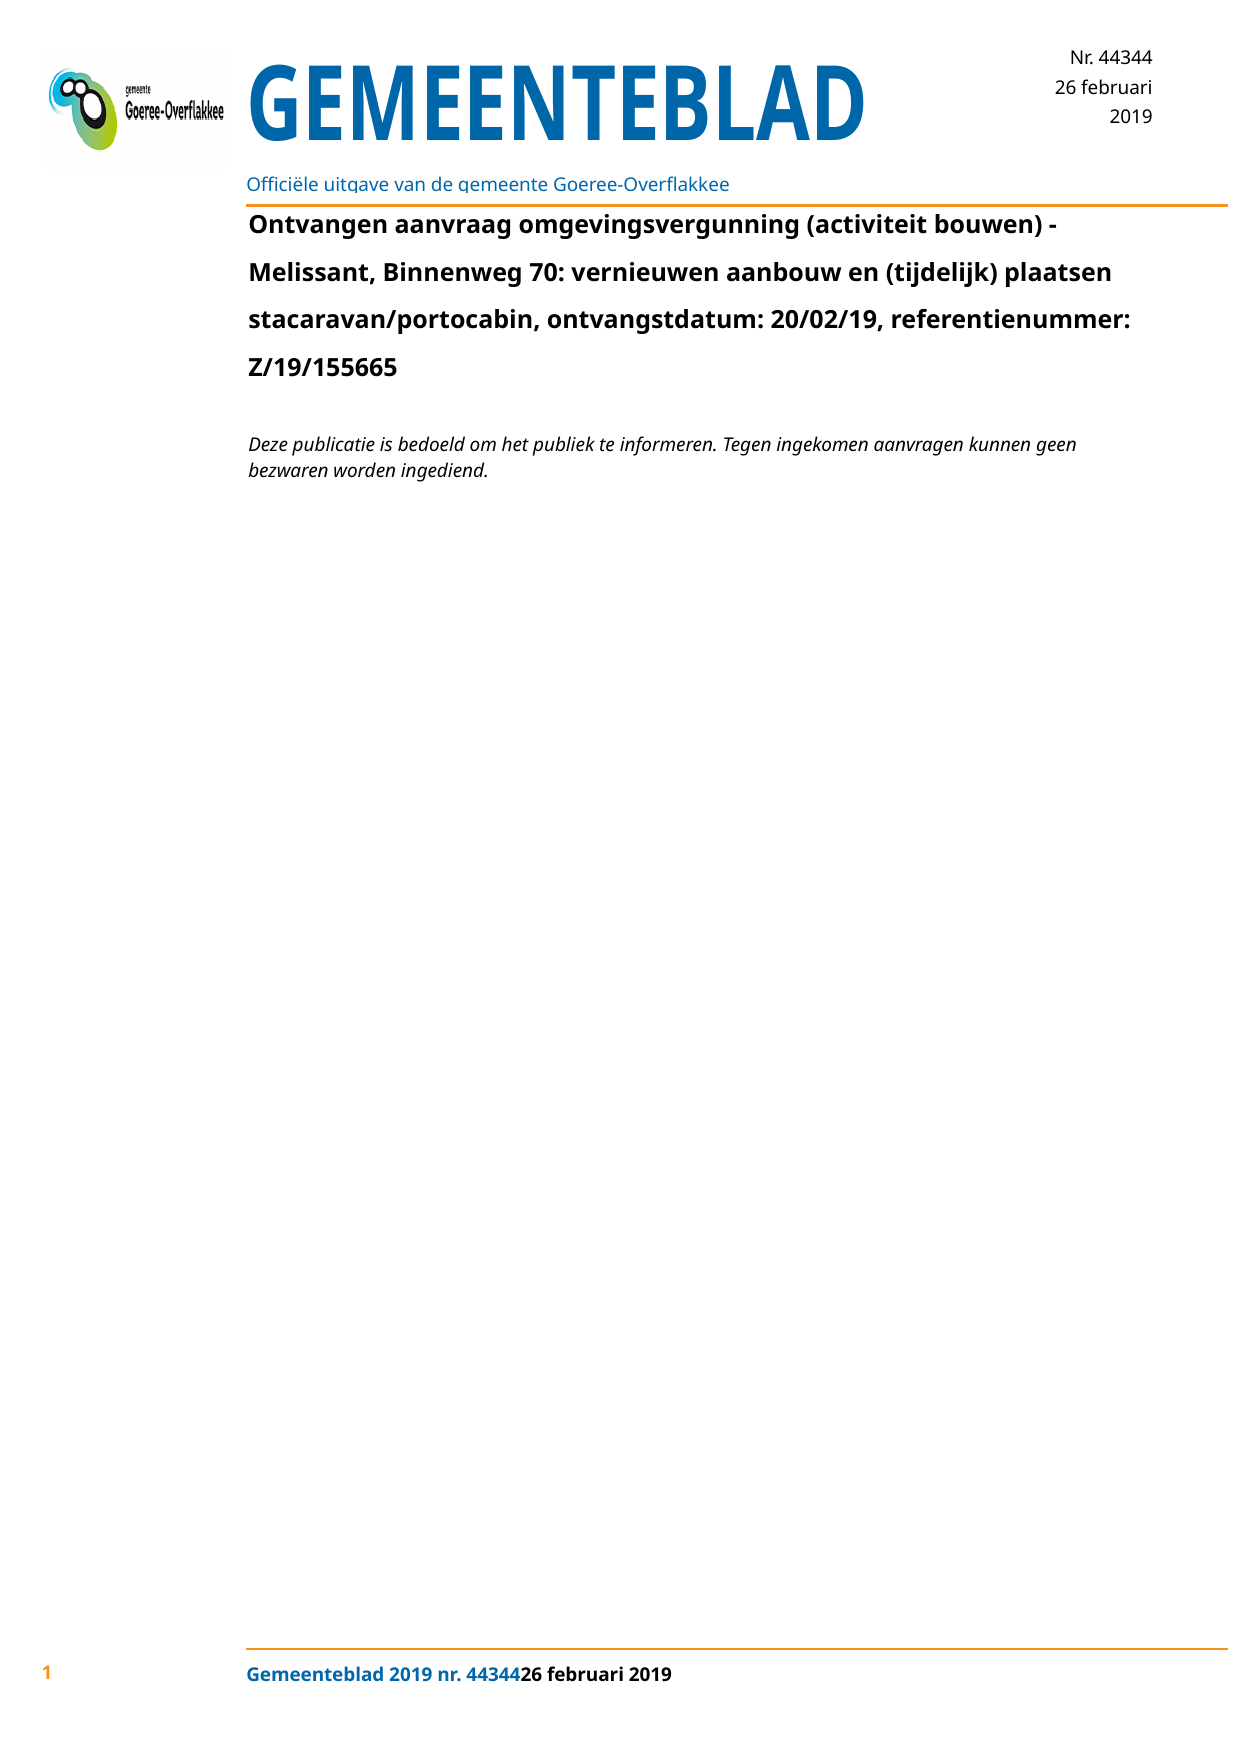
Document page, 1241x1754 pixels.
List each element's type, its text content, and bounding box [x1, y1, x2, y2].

text Ontvangen aanvraag omgevingsvergunning (activiteit bouwen) - Melissant, Binnenweg 70: vernieuwen aanbouw en (tijdelijk) plaatsen stacaravan/portocabin, ontvangstdatum: 20/02/19, referentienummer: Z/19/155665 [248, 207, 1152, 384]
picture [41, 47, 231, 172]
text Deze publicatie is bedoeld om het publiek te informeren. Tegen ingekomen aanvragen kunnen geen bezwaren worden ingediend. [248, 431, 1152, 483]
